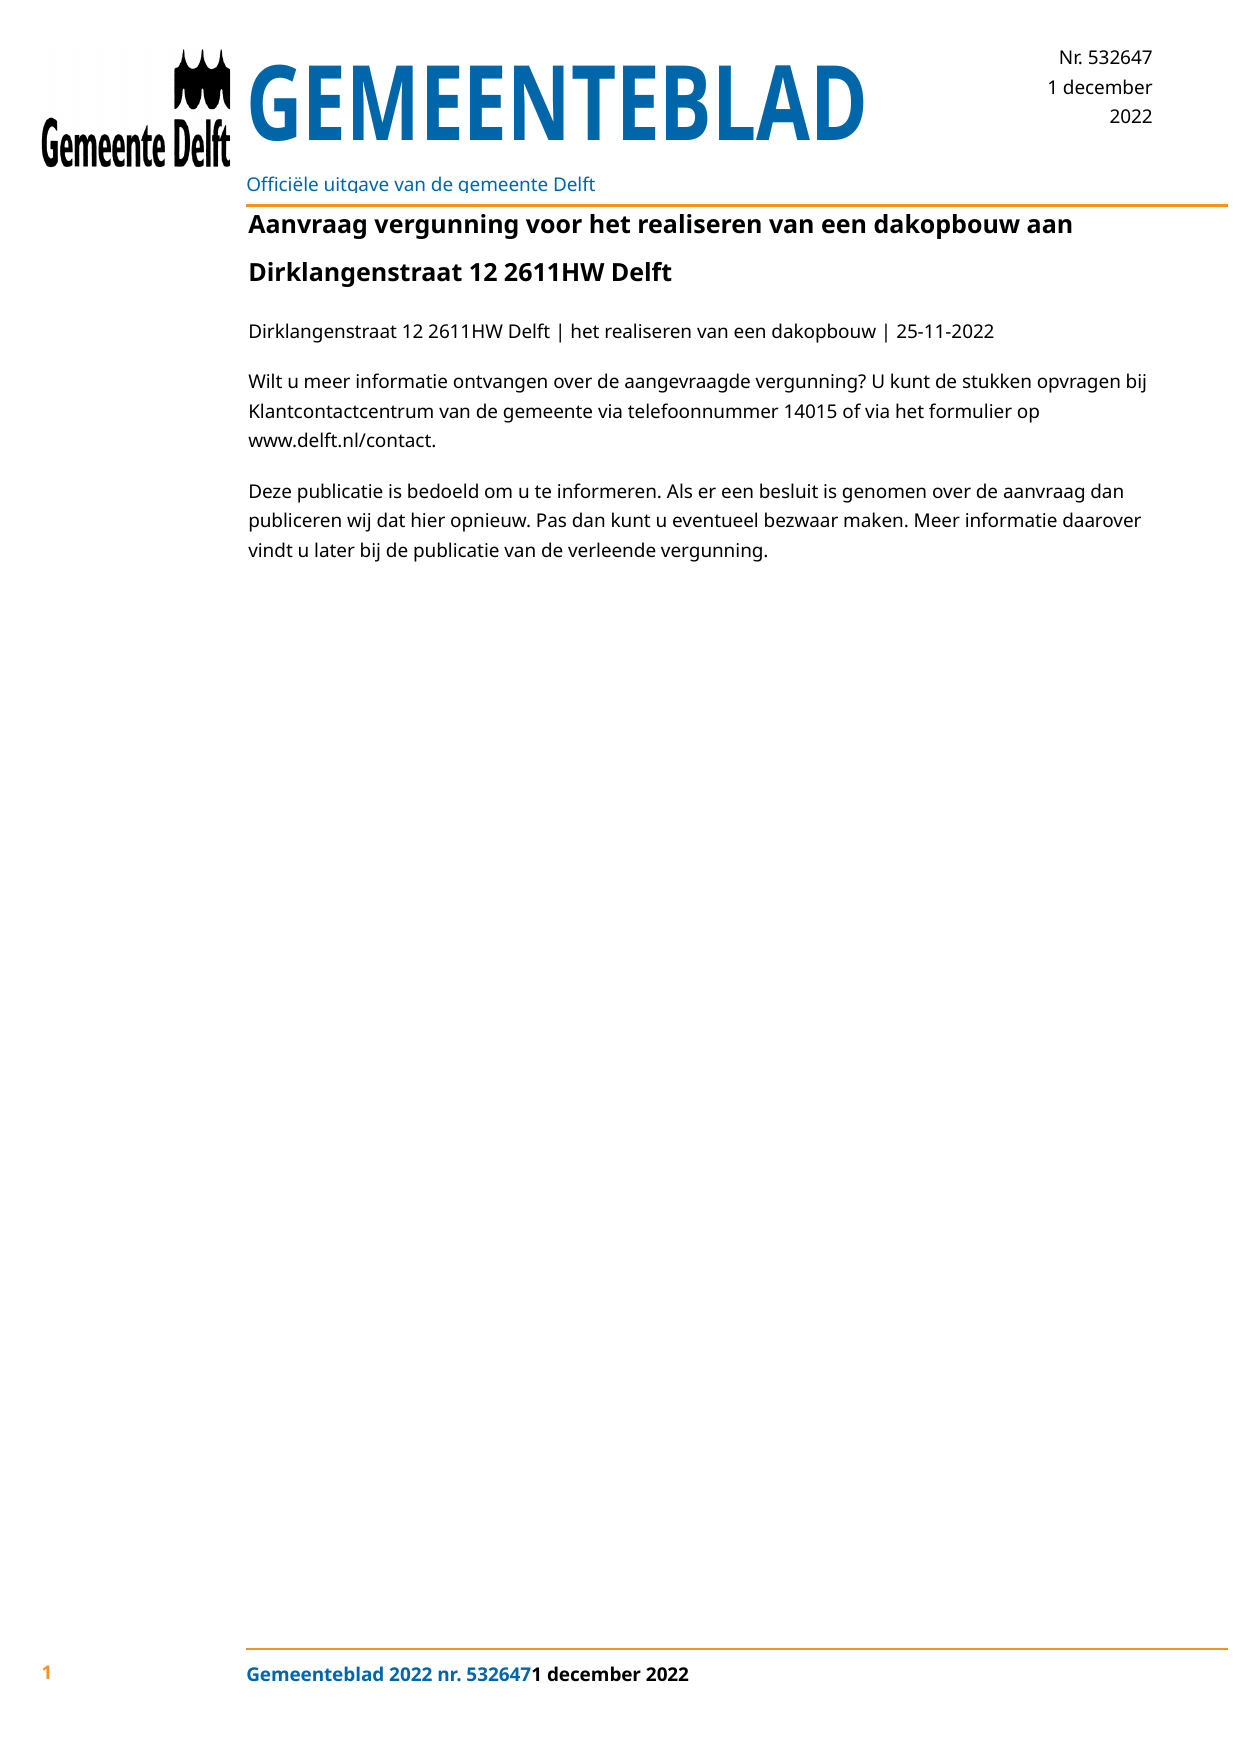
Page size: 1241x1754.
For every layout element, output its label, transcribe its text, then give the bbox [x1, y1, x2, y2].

picture [41, 47, 231, 172]
text Wilt u meer informatie ontvangen over de aangevraagde vergunning? U kunt de stukken opvragen bij Klantcontactcentrum van de gemeente via telefoonnummer 14015 of via het formulier op www.delft.nl/contact. [248, 368, 1152, 453]
text Deze publicatie is bedoeld om u te informeren. Als er een besluit is genomen over de aanvraag dan publiceren wij dat hier opnieuw. Pas dan kunt u eventueel bezwaar maken. Meer informatie daarover vindt u later bij de publicatie van de verleende vergunning. [248, 478, 1152, 563]
text Dirklangenstraat 12 2611HW Delft | het realiseren van een dakopbouw | 25-11-2022 [248, 318, 1152, 344]
text Aanvraag vergunning voor het realiseren van een dakopbouw aan Dirklangenstraat 12 2611HW Delft [248, 207, 1152, 288]
